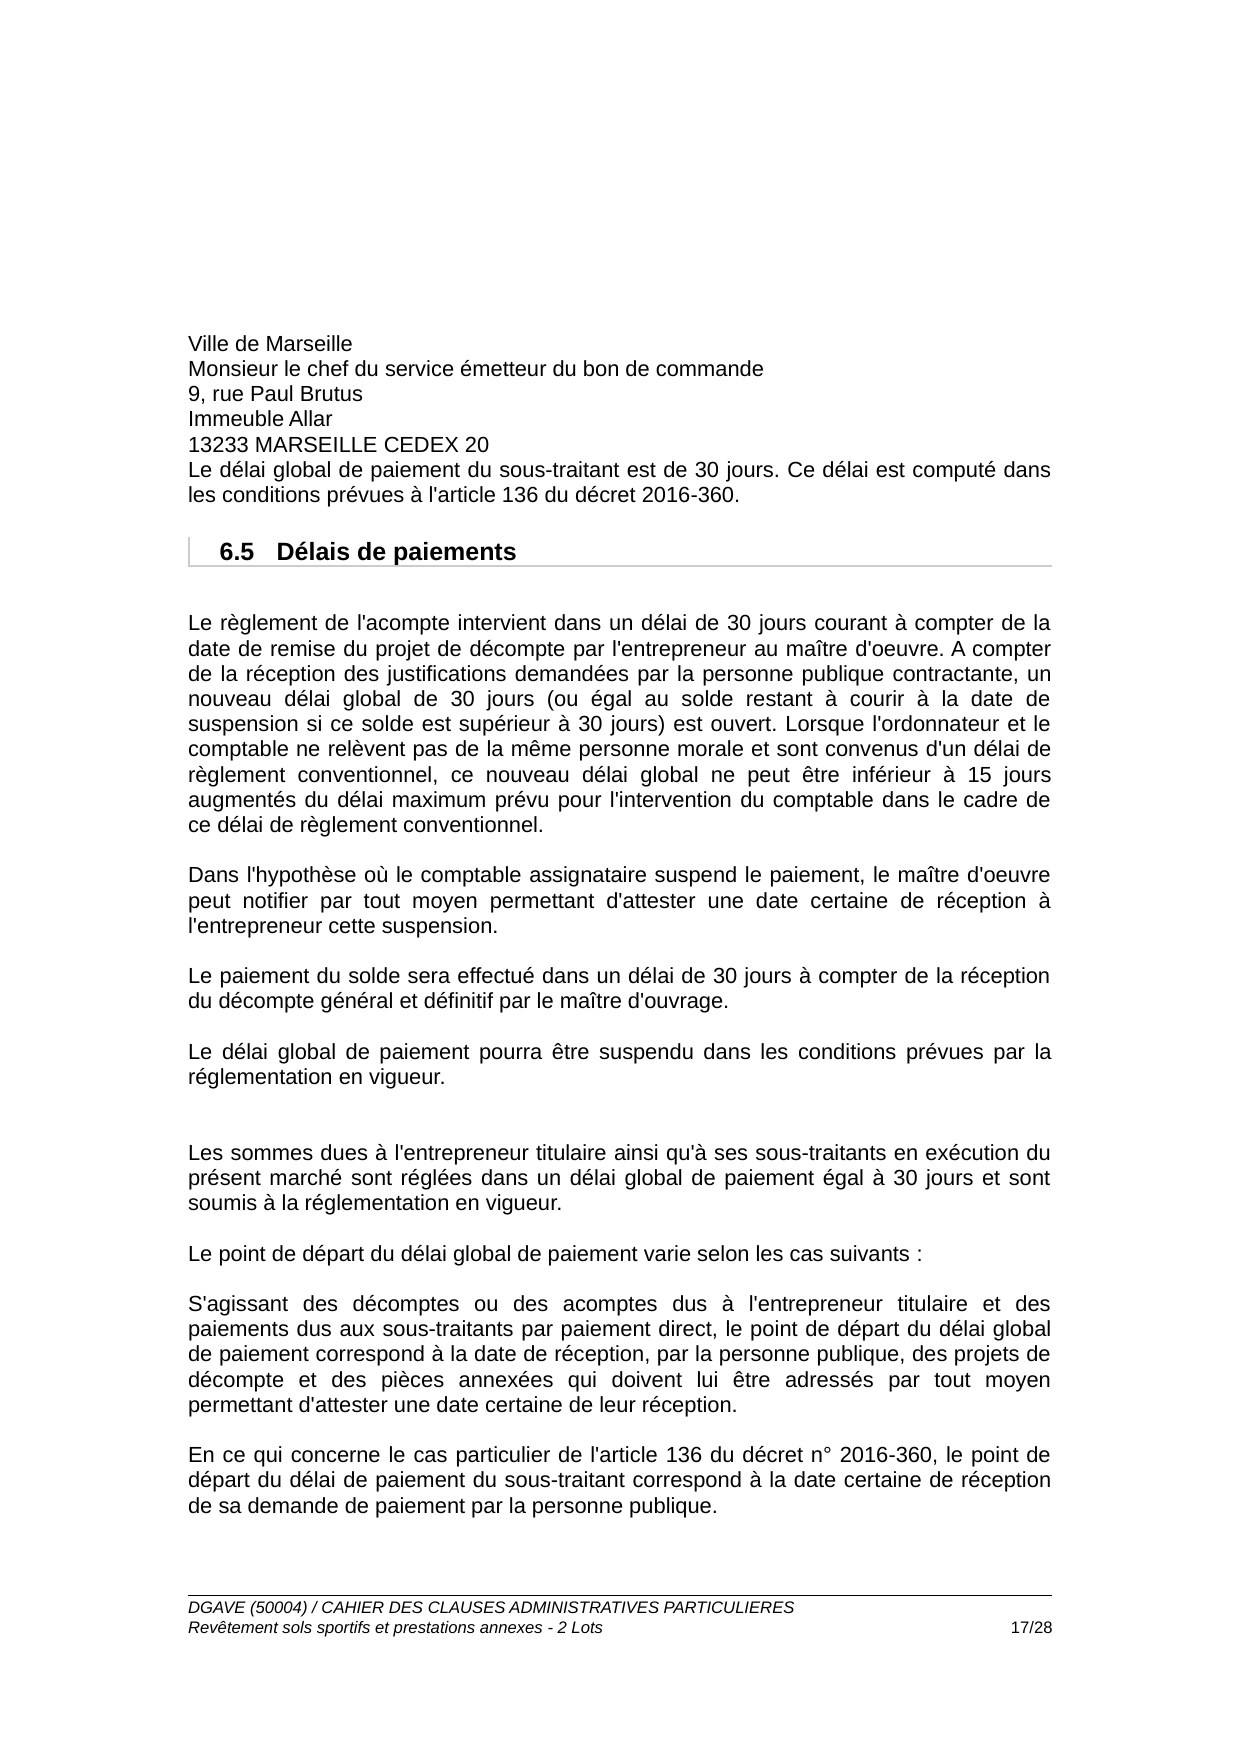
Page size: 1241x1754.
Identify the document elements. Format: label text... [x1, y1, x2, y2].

text 13233 MARSEILLE CEDEX 20 [188, 431, 1052, 457]
text Immeuble Allar [188, 406, 1052, 431]
text Le point de départ du délai global de paiement varie selon les cas suivants : [188, 1241, 1052, 1266]
text Le délai global de paiement pourra être suspendu dans les conditions prévues par la réglementation en vigueur. [188, 1039, 1052, 1089]
text En ce qui concerne le cas particulier de l'article 136 du décret n° 2016-360, le point de départ du délai de paiement du sous-traitant correspond à la date certaine de réception de sa demande de paiement par la personne publique. [188, 1442, 1052, 1518]
text Dans l'hypothèse où le comptable assignataire suspend le paiement, le maître d'oeuvre peut notifier par tout moyen permettant d'attester une date certaine de réception à l'entrepreneur cette suspension. [188, 862, 1052, 938]
text Monsieur le chef du service émetteur du bon de commande [188, 356, 1052, 381]
text 9, rue Paul Brutus [188, 381, 1052, 406]
text Ville de Marseille [188, 331, 1052, 356]
subtitle Délais de paiements [190, 537, 1052, 565]
text S'agissant des décomptes ou des acomptes dus à l'entrepreneur titulaire et des paiements dus aux sous-traitants par paiement direct, le point de départ du délai global de paiement correspond à la date de réception, par la personne publique, des projets de décompte et des pièces annexées qui doivent lui être adressés par tout moyen permettant d'attester une date certaine de leur réception. [188, 1291, 1052, 1417]
text Les sommes dues à l'entrepreneur titulaire ainsi qu'à ses sous-traitants en exécution du présent marché sont réglées dans un délai global de paiement égal à 30 jours et sont soumis à la réglementation en vigueur. [188, 1140, 1052, 1215]
text Le paiement du solde sera effectué dans un délai de 30 jours à compter de la réception du décompte général et définitif par le maître d'ouvrage. [188, 963, 1052, 1014]
text Le délai global de paiement du sous-traitant est de 30 jours. Ce délai est computé dans les conditions prévues à l'article 136 du décret 2016-360. [188, 457, 1052, 507]
text Le règlement de l'acompte intervient dans un délai de 30 jours courant à compter de la date de remise du projet de décompte par l'entrepreneur au maître d'oeuvre. A compter de la réception des justifications demandées par la personne publique contractante, un nouveau délai global de 30 jours (ou égal au solde restant à courir à la date de suspension si ce solde est supérieur à 30 jours) est ouvert. Lorsque l'ordonnateur et le comptable ne relèvent pas de la même personne morale et sont convenus d'un délai de règlement conventionnel, ce nouveau délai global ne peut être inférieur à 15 jours augmentés du délai maximum prévu pour l'intervention du comptable dans le cadre de ce délai de règlement conventionnel. [188, 610, 1052, 837]
